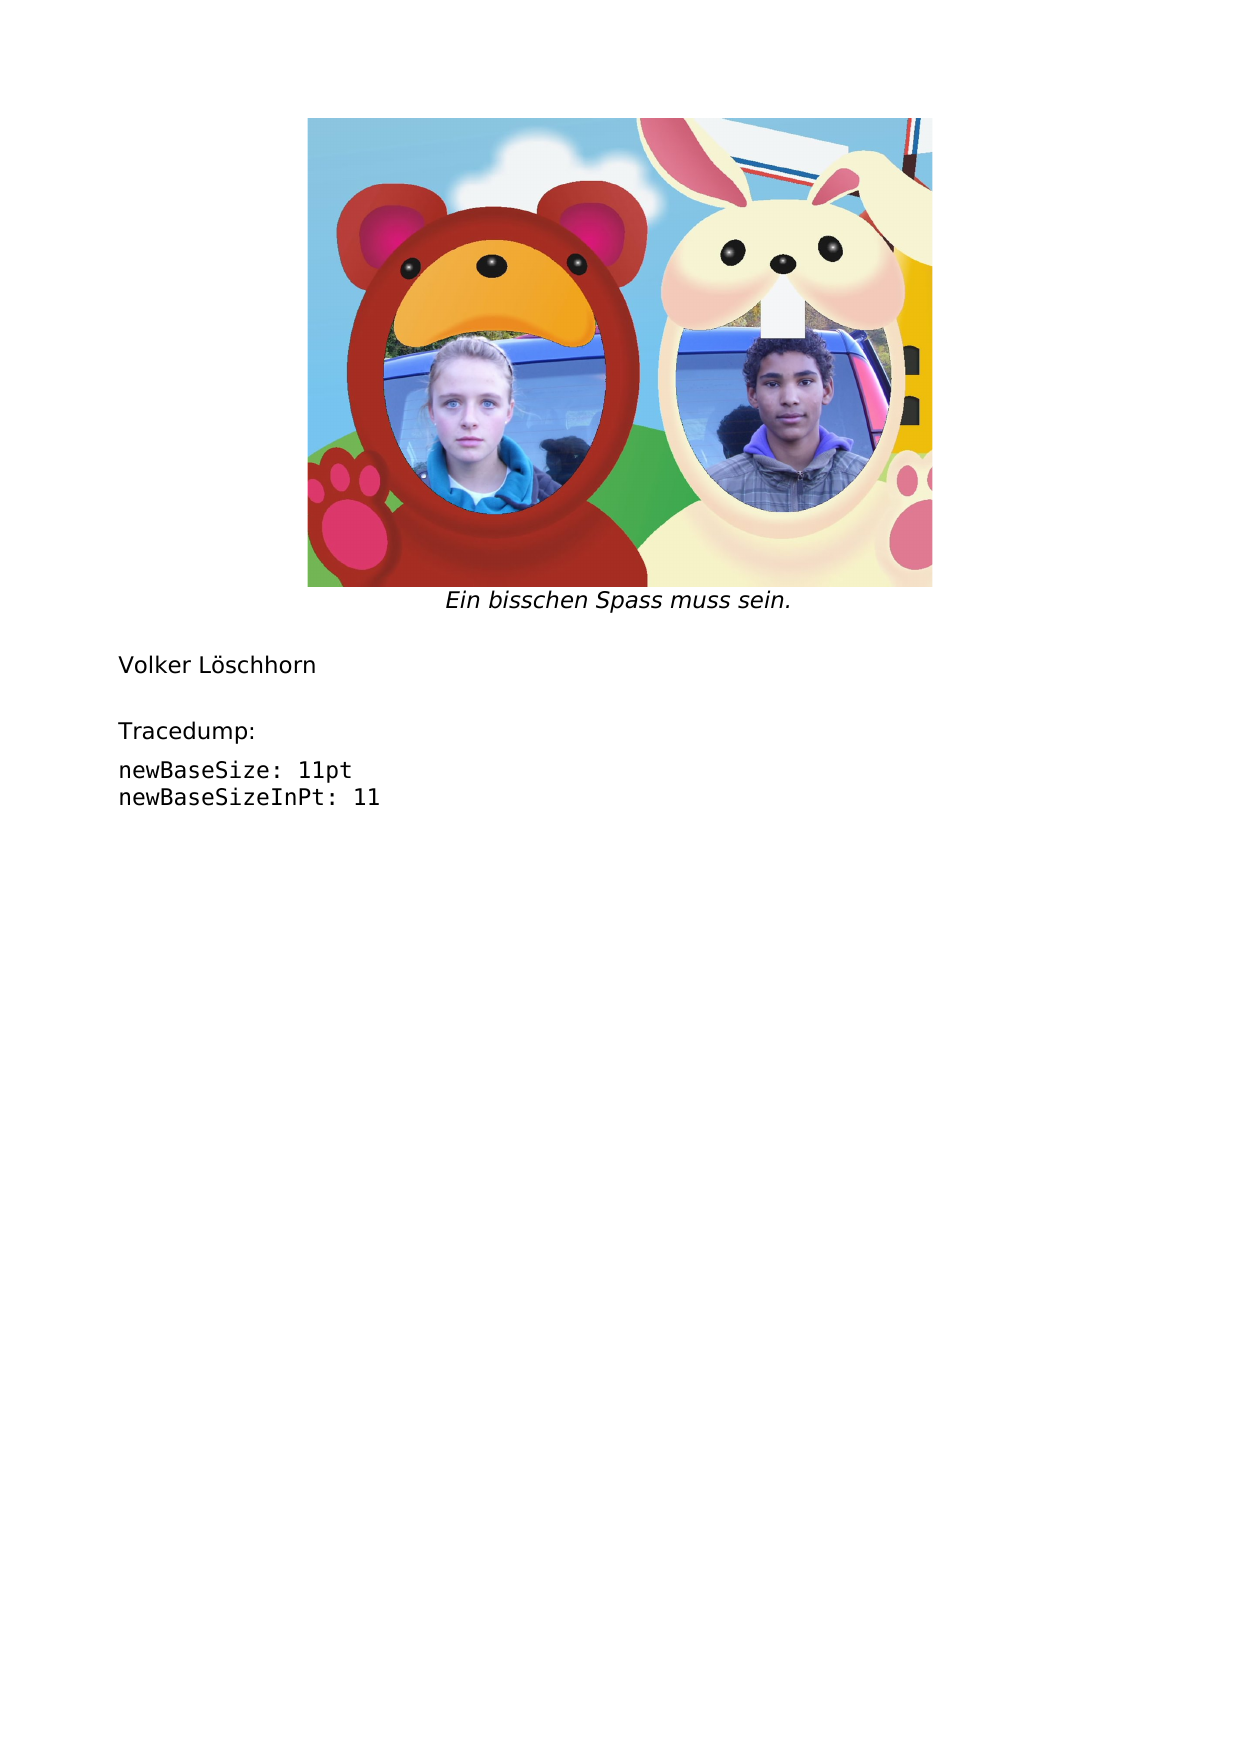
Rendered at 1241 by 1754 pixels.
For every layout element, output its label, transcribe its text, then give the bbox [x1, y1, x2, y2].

text Volker Löschhorn [118, 653, 1122, 679]
text Ein bisschen Spass muss sein. [308, 587, 933, 613]
text Tracedump: [118, 692, 1122, 745]
picture [307, 118, 933, 587]
text newBaseSize: 11pt newBaseSizeInPt: 11 [118, 758, 1122, 811]
